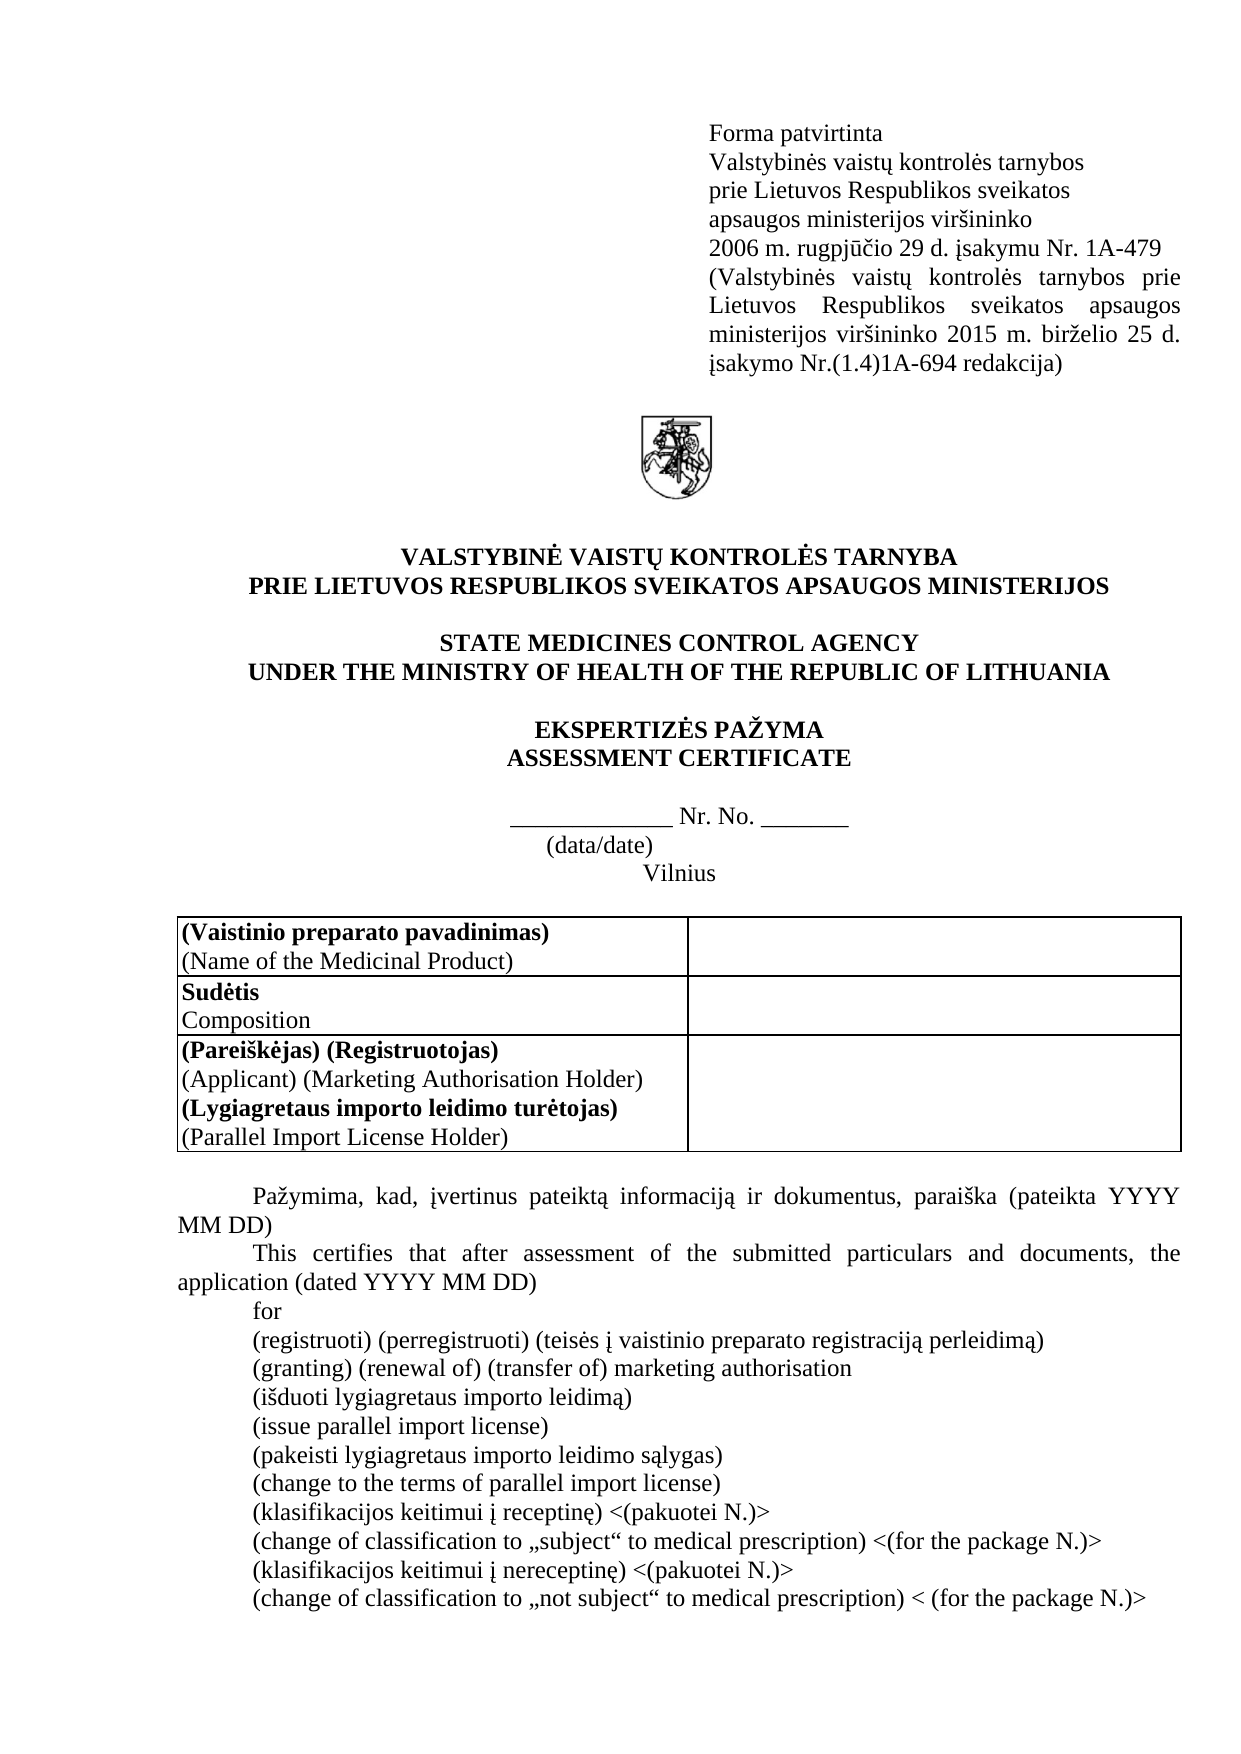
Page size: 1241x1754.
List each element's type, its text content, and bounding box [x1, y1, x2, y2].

text (change of classification to „subject“ to medical prescription) <(for the package N.)> [177, 1526, 1181, 1555]
text (klasifikacijos keitimui į nereceptinę) <(pakuotei N.)> [177, 1555, 1181, 1583]
table_cell [689, 1093, 1180, 1151]
text EKSPERTIZĖS PAŽYMA [177, 715, 1181, 743]
text (klasifikacijos keitimui į receptinę) <(pakuotei N.)> [177, 1497, 1181, 1526]
text (data/date) [177, 830, 1181, 858]
text This certifies that after assessment of the submitted particulars and documents, the application (dated YYYY MM DD) [177, 1238, 1181, 1296]
text prie Lietuvos Respublikos sveikatos [709, 176, 1181, 204]
table_cell [689, 1036, 1180, 1093]
text (change to the terms of parallel import license) [177, 1468, 1181, 1497]
text (Valstybinės vaistų kontrolės tarnybos prie Lietuvos Respublikos sveikatos apsaugos ministerijos viršininko 2015 m. birželio 25 d. įsakymo Nr.(1.4)1A-694 redakcija) [709, 262, 1181, 377]
text UNDER THE MINISTRY OF HEALTH OF THE REPUBLIC OF LITHUANIA [177, 657, 1181, 686]
table_cell [689, 977, 1180, 1034]
text apsaugos ministerijos viršininko [709, 204, 1181, 233]
text (pakeisti lygiagretaus importo leidimo sąlygas) [177, 1440, 1181, 1468]
text VALSTYBINĖ VAISTŲ KONTROLĖS TARNYBA [177, 542, 1181, 571]
text Vilnius [177, 858, 1181, 887]
text (išduoti lygiagretaus importo leidimą) [177, 1382, 1181, 1411]
text (granting) (renewal of) (transfer of) marketing authorisation [177, 1353, 1181, 1382]
text Pažymima, kad, įvertinus pateiktą informaciją ir dokumentus, paraiška (pateikta YYYY MM DD) [177, 1181, 1181, 1238]
table_header [689, 918, 1180, 975]
text 2006 m. rugpjūčio 29 d. įsakymu Nr. 1A-479 [709, 233, 1181, 262]
text for [177, 1296, 1181, 1325]
text Forma patvirtinta [709, 118, 1181, 147]
text (registruoti) (perregistruoti) (teisės į vaistinio preparato registraciją perleidimą) [177, 1325, 1181, 1353]
text _____________ Nr. No. _______ [177, 801, 1181, 830]
text (change of classification to „not subject“ to medical prescription) < (for the package N.)> [177, 1583, 1181, 1612]
text PRIE LIETUVOS RESPUBLIKOS SVEIKATOS APSAUGOS MINISTERIJOS [177, 571, 1181, 600]
text ASSESSMENT CERTIFICATE [177, 743, 1181, 772]
text STATE MEDICINES CONTROL AGENCY [177, 628, 1181, 657]
text Valstybinės vaistų kontrolės tarnybos [709, 147, 1181, 176]
text (issue parallel import license) [177, 1411, 1181, 1440]
